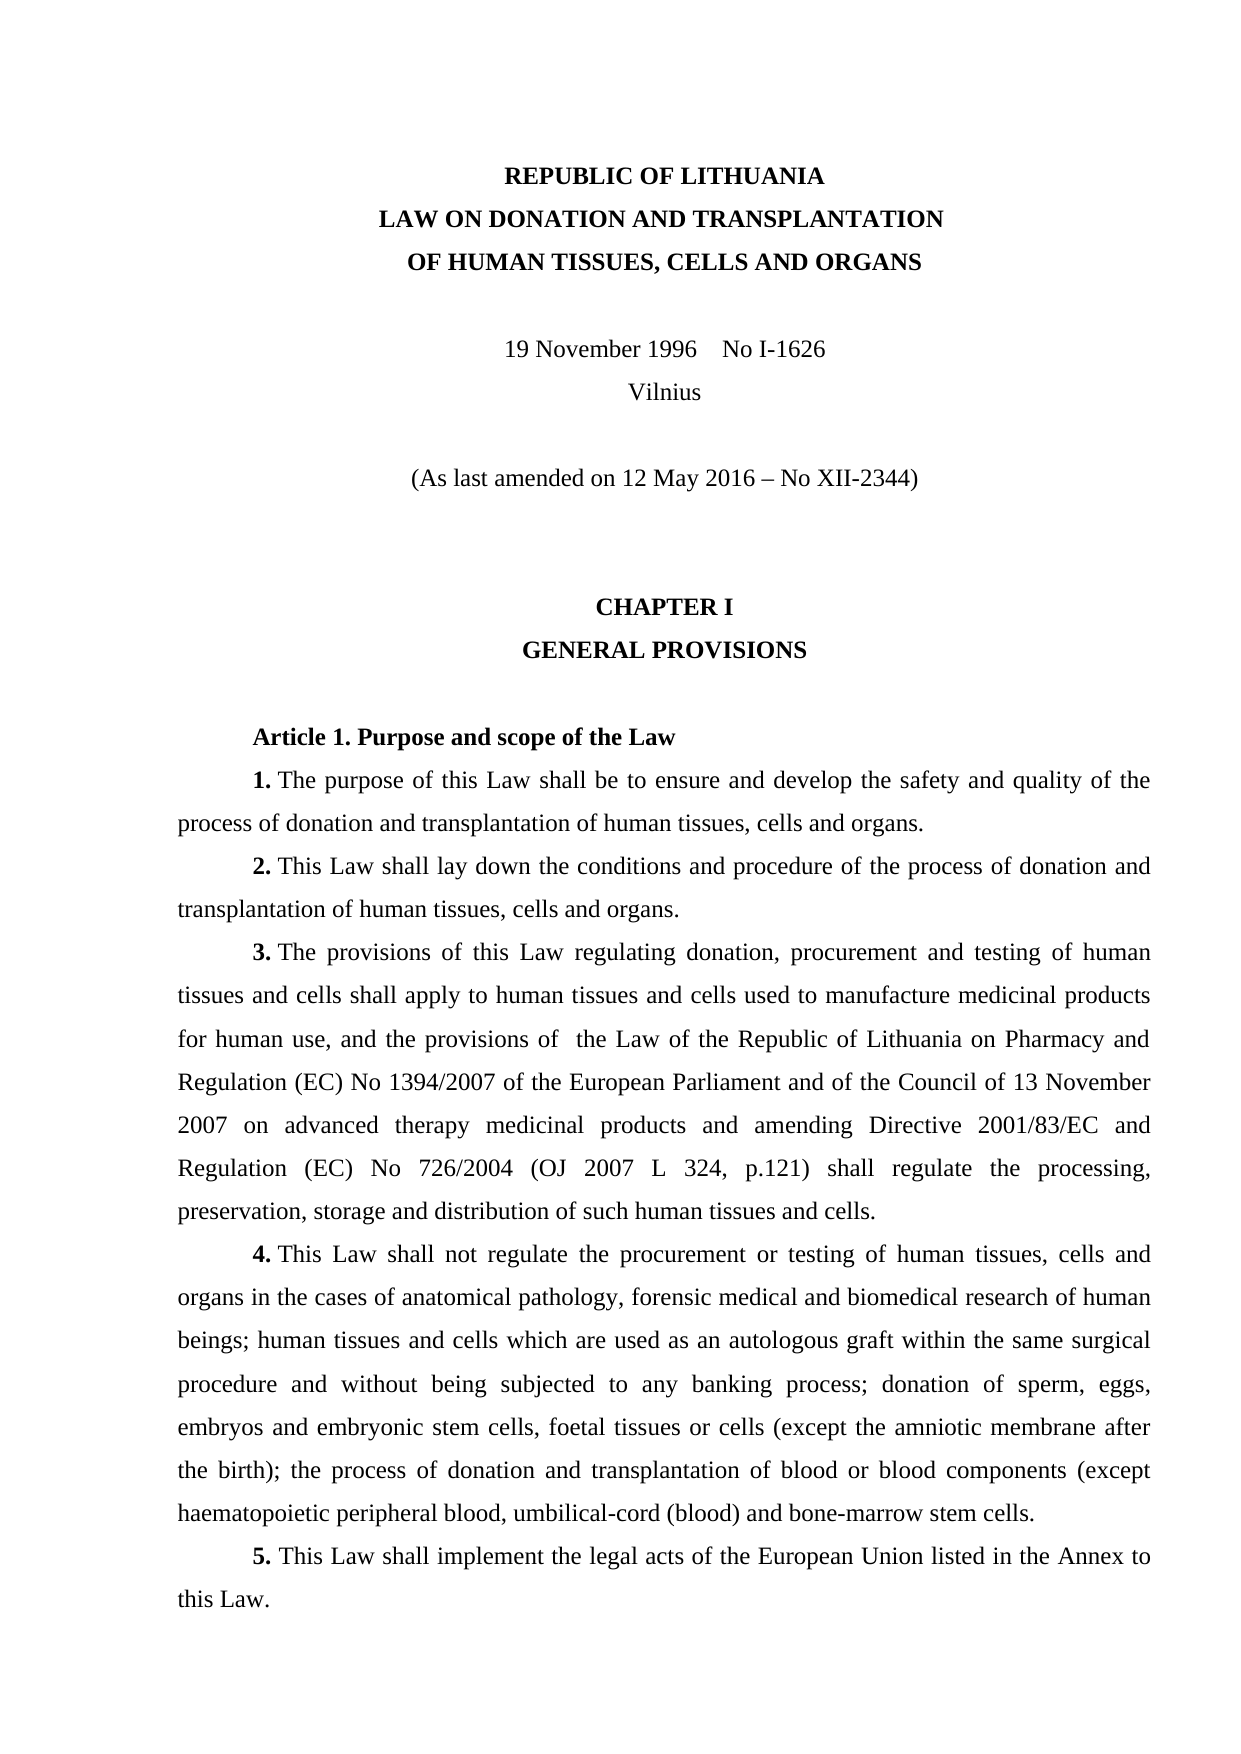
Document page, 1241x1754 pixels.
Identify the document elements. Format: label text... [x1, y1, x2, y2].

text Vilnius [177, 377, 1152, 406]
text LAW ON DONATION AND TRANSPLANTATION [177, 204, 1152, 233]
text 3. The provisions of this Law regulating donation, procurement and testing of human tissues and cells shall apply to human tissues and cells used to manufacture medicinal products for human use, and the provisions of the Law of the Republic of Lithuania on Pharmacy and Regulation (EC) No 1394/2007 of the European Parliament and of the Council of 13 November 2007 on advanced therapy medicinal products and amending Directive 2001/83/EC and Regulation (EC) No 726/2004 (OJ 2007 L 324, p.121) shall regulate the processing, preservation, storage and distribution of such human tissues and cells. [177, 937, 1152, 1225]
text CHAPTER I [177, 592, 1152, 621]
text 2. This Law shall lay down the conditions and procedure of the process of donation and transplantation of human tissues, cells and organs. [177, 851, 1152, 923]
text 4. This Law shall not regulate the procurement or testing of human tissues, cells and organs in the cases of anatomical pathology, forensic medical and biomedical research of human beings; human tissues and cells which are used as an autologous graft within the same surgical procedure and without being subjected to any banking process; donation of sperm, eggs, embryos and embryonic stem cells, foetal tissues or cells (except the amniotic membrane after the birth); the process of donation and transplantation of blood or blood components (except haematopoietic peripheral blood, umbilical-cord (blood) and bone-marrow stem cells. [177, 1239, 1152, 1527]
text GENERAL PROVISIONS [177, 636, 1152, 664]
text Article 1. Purpose and scope of the Law [177, 722, 1152, 751]
text OF HUMAN TISSUES, CELLS AND ORGANS [177, 247, 1152, 276]
text (As last amended on 12 May 2016 – No XII-2344) [177, 463, 1152, 492]
text REPUBLIC OF LITHUANIA [177, 161, 1152, 190]
text 1. The purpose of this Law shall be to ensure and develop the safety and quality of the process of donation and transplantation of human tissues, cells and organs. [177, 765, 1152, 837]
text 19 November 1996 No I-1626 [177, 334, 1152, 362]
text 5. This Law shall implement the legal acts of the European Union listed in the Annex to this Law. [177, 1541, 1152, 1613]
